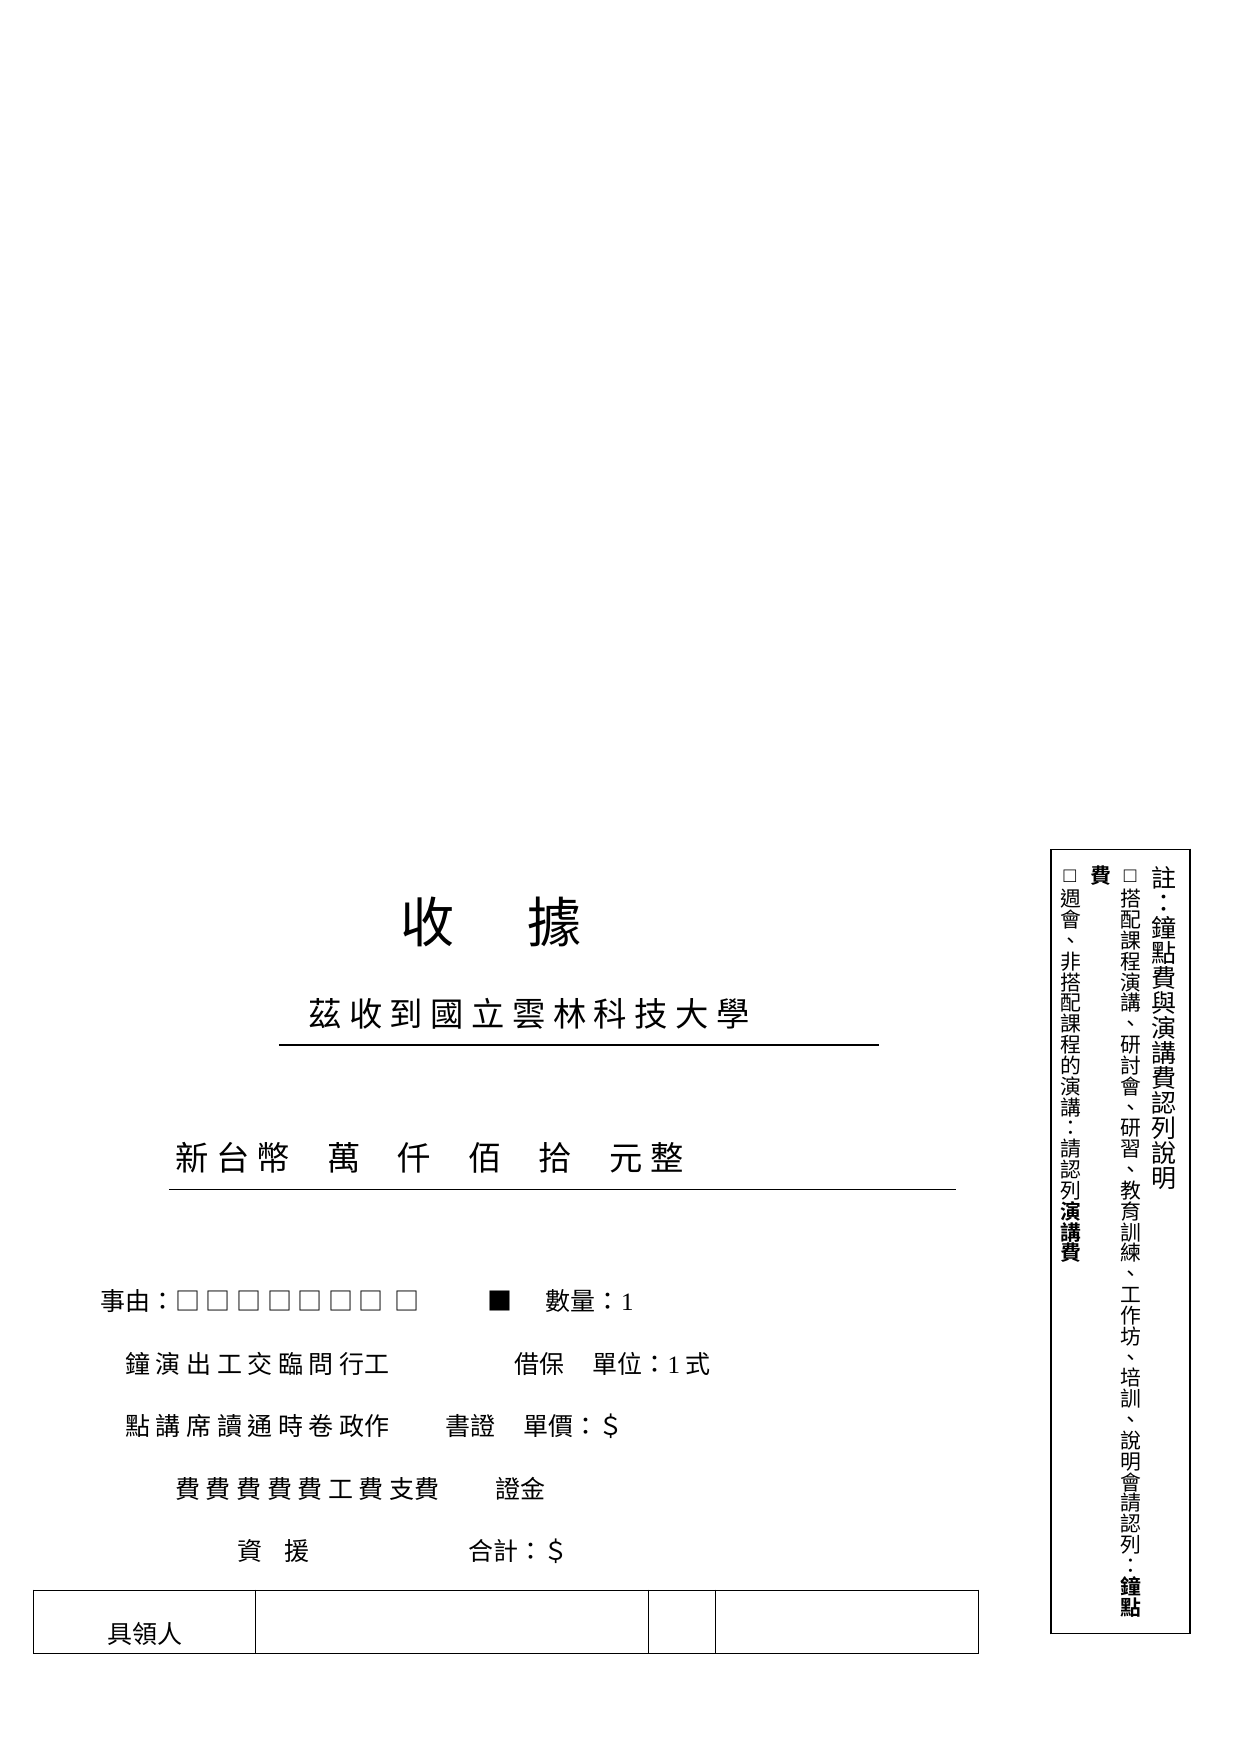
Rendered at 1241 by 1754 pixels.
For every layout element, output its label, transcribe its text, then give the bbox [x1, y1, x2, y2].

text 收 據 [1052, 850, 1189, 1633]
text 收 據 [75, 846, 1190, 971]
text 點 講 席 讀 通 時 卷 政作 書證 單價：＄ [75, 1383, 1050, 1446]
table_header [716, 1591, 978, 1653]
text 資 援 合計：＄ [112, 1508, 1050, 1571]
text □週會、非搭配課程的演講：請認列演講費 [1059, 865, 1085, 1618]
text 費 費 費 費 費 工 費 支費 證金 [75, 1446, 1050, 1508]
text 註：鐘點費與演講費認列說明 [1146, 865, 1182, 1618]
table_header [256, 1591, 648, 1653]
text 事由：□ □ □ □ □ □ □ □ ■ 數量：1 [75, 1258, 1050, 1321]
table_header [649, 1591, 715, 1653]
text 茲 收 到 國 立 雲 林 科 技 大 學 [75, 971, 1050, 1033]
text 新 台 幣 萬 仟 佰 拾 元 整 [75, 1114, 1050, 1177]
table_header 具領人 [34, 1591, 255, 1653]
text □搭配課程演講、研討會、研習、教育訓練、工作坊、培訓、說明會請認列：鐘點費 [1085, 865, 1146, 1618]
text 鐘 演 出 工 交 臨 問 行工 借保 單位：1式 [75, 1321, 1050, 1383]
